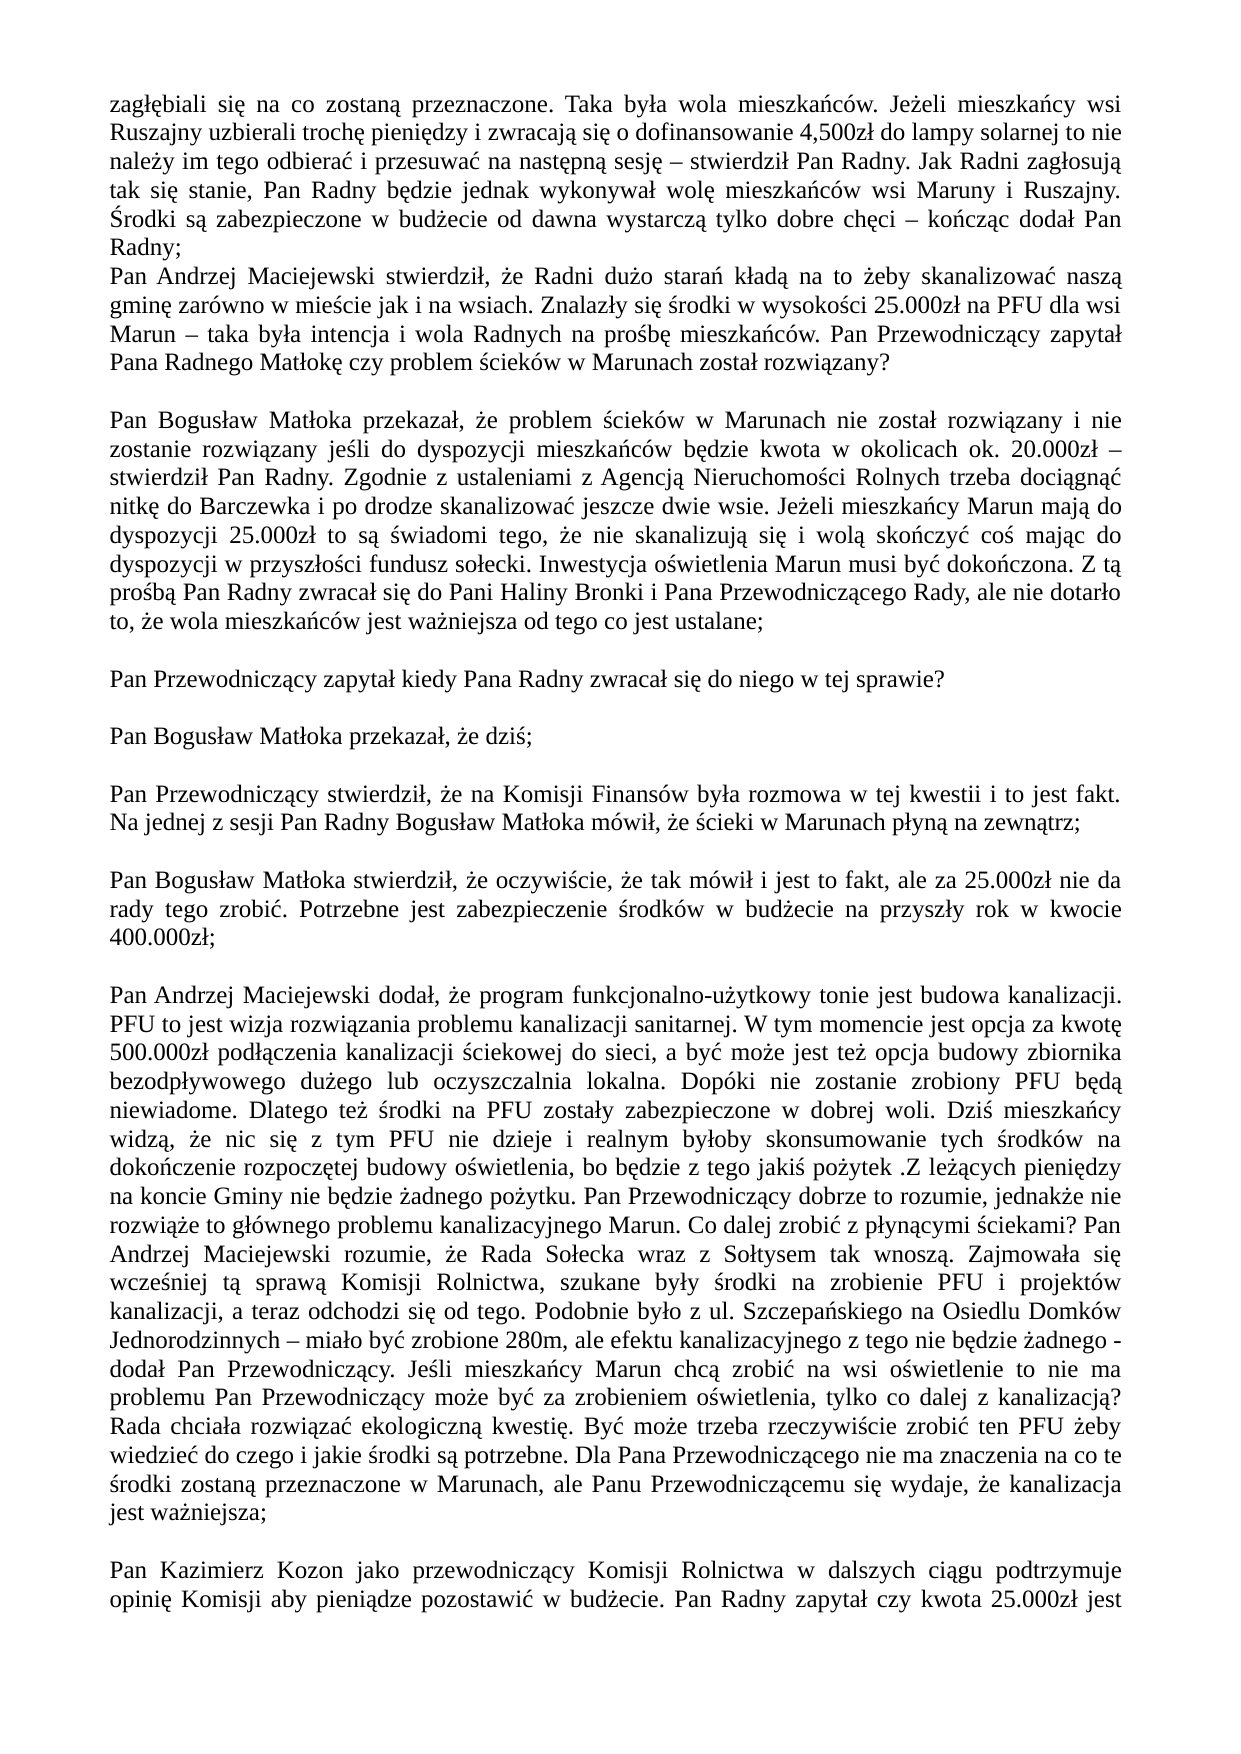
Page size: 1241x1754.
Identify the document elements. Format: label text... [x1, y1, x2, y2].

text Pan Bogusław Matłoka przekazał, że dziś; [109, 721, 1123, 750]
text Pan Andrzej Maciejewski stwierdził, że Radni dużo starań kładą na to żeby skanalizować naszą gminę zarówno w mieście jak i na wsiach. Znalazły się środki w wysokości 25.000zł na PFU dla wsi Marun – taka była intencja i wola Radnych na prośbę mieszkańców. Pan Przewodniczący zapytał Pana Radnego Matłokę czy problem ścieków w Marunach został rozwiązany? [109, 261, 1123, 376]
text Pan Przewodniczący stwierdził, że na Komisji Finansów była rozmowa w tej kwestii i to jest fakt. Na jednej z sesji Pan Radny Bogusław Matłoka mówił, że ścieki w Marunach płyną na zewnątrz; [109, 779, 1123, 836]
text Pan Bogusław Matłoka stwierdził, że oczywiście, że tak mówił i jest to fakt, ale za 25.000zł nie da rady tego zrobić. Potrzebne jest zabezpieczenie środków w budżecie na przyszły rok w kwocie 400.000zł; [109, 865, 1123, 951]
text Pan Kazimierz Kozon jako przewodniczący Komisji Rolnictwa w dalszych ciągu podtrzymuje opinię Komisji aby pieniądze pozostawić w budżecie. Pan Radny zapytał czy kwota 25.000zł jest [109, 1555, 1123, 1612]
text Pan Andrzej Maciejewski dodał, że program funkcjonalno-użytkowy tonie jest budowa kanalizacji. PFU to jest wizja rozwiązania problemu kanalizacji sanitarnej. W tym momencie jest opcja za kwotę 500.000zł podłączenia kanalizacji ściekowej do sieci, a być może jest też opcja budowy zbiornika bezodpływowego dużego lub oczyszczalnia lokalna. Dopóki nie zostanie zrobiony PFU będą niewiadome. Dlatego też środki na PFU zostały zabezpieczone w dobrej woli. Dziś mieszkańcy widzą, że nic się z tym PFU nie dzieje i realnym byłoby skonsumowanie tych środków na dokończenie rozpoczętej budowy oświetlenia, bo będzie z tego jakiś pożytek .Z leżących pieniędzy na koncie Gminy nie będzie żadnego pożytku. Pan Przewodniczący dobrze to rozumie, jednakże nie rozwiąże to głównego problemu kanalizacyjnego Marun. Co dalej zrobić z płynącymi ściekami? Pan Andrzej Maciejewski rozumie, że Rada Sołecka wraz z Sołtysem tak wnoszą. Zajmowała się wcześniej tą sprawą Komisji Rolnictwa, szukane były środki na zrobienie PFU i projektów kanalizacji, a teraz odchodzi się od tego. Podobnie było z ul. Szczepańskiego na Osiedlu Domków Jednorodzinnych – miało być zrobione 280m, ale efektu kanalizacyjnego z tego nie będzie żadnego - dodał Pan Przewodniczący. Jeśli mieszkańcy Marun chcą zrobić na wsi oświetlenie to nie ma problemu Pan Przewodniczący może być za zrobieniem oświetlenia, tylko co dalej z kanalizacją? Rada chciała rozwiązać ekologiczną kwestię. Być może trzeba rzeczywiście zrobić ten PFU żeby wiedzieć do czego i jakie środki są potrzebne. Dla Pana Przewodniczącego nie ma znaczenia na co te środki zostaną przeznaczone w Marunach, ale Panu Przewodniczącemu się wydaje, że kanalizacja jest ważniejsza; [109, 980, 1123, 1526]
text zagłębiali się na co zostaną przeznaczone. Taka była wola mieszkańców. Jeżeli mieszkańcy wsi Ruszajny uzbierali trochę pieniędzy i zwracają się o dofinansowanie 4,500zł do lampy solarnej to nie należy im tego odbierać i przesuwać na następną sesję – stwierdził Pan Radny. Jak Radni zagłosują tak się stanie, Pan Radny będzie jednak wykonywał wolę mieszkańców wsi Maruny i Ruszajny. Środki są zabezpieczone w budżecie od dawna wystarczą tylko dobre chęci – kończąc dodał Pan Radny; [109, 89, 1123, 261]
text Pan Przewodniczący zapytał kiedy Pana Radny zwracał się do niego w tej sprawie? [109, 664, 1123, 692]
text Pan Bogusław Matłoka przekazał, że problem ścieków w Marunach nie został rozwiązany i nie zostanie rozwiązany jeśli do dyspozycji mieszkańców będzie kwota w okolicach ok. 20.000zł – stwierdził Pan Radny. Zgodnie z ustaleniami z Agencją Nieruchomości Rolnych trzeba dociągnąć nitkę do Barczewka i po drodze skanalizować jeszcze dwie wsie. Jeżeli mieszkańcy Marun mają do dyspozycji 25.000zł to są świadomi tego, że nie skanalizują się i wolą skończyć coś mając do dyspozycji w przyszłości fundusz sołecki. Inwestycja oświetlenia Marun musi być dokończona. Z tą prośbą Pan Radny zwracał się do Pani Haliny Bronki i Pana Przewodniczącego Rady, ale nie dotarło to, że wola mieszkańców jest ważniejsza od tego co jest ustalane; [109, 405, 1123, 635]
